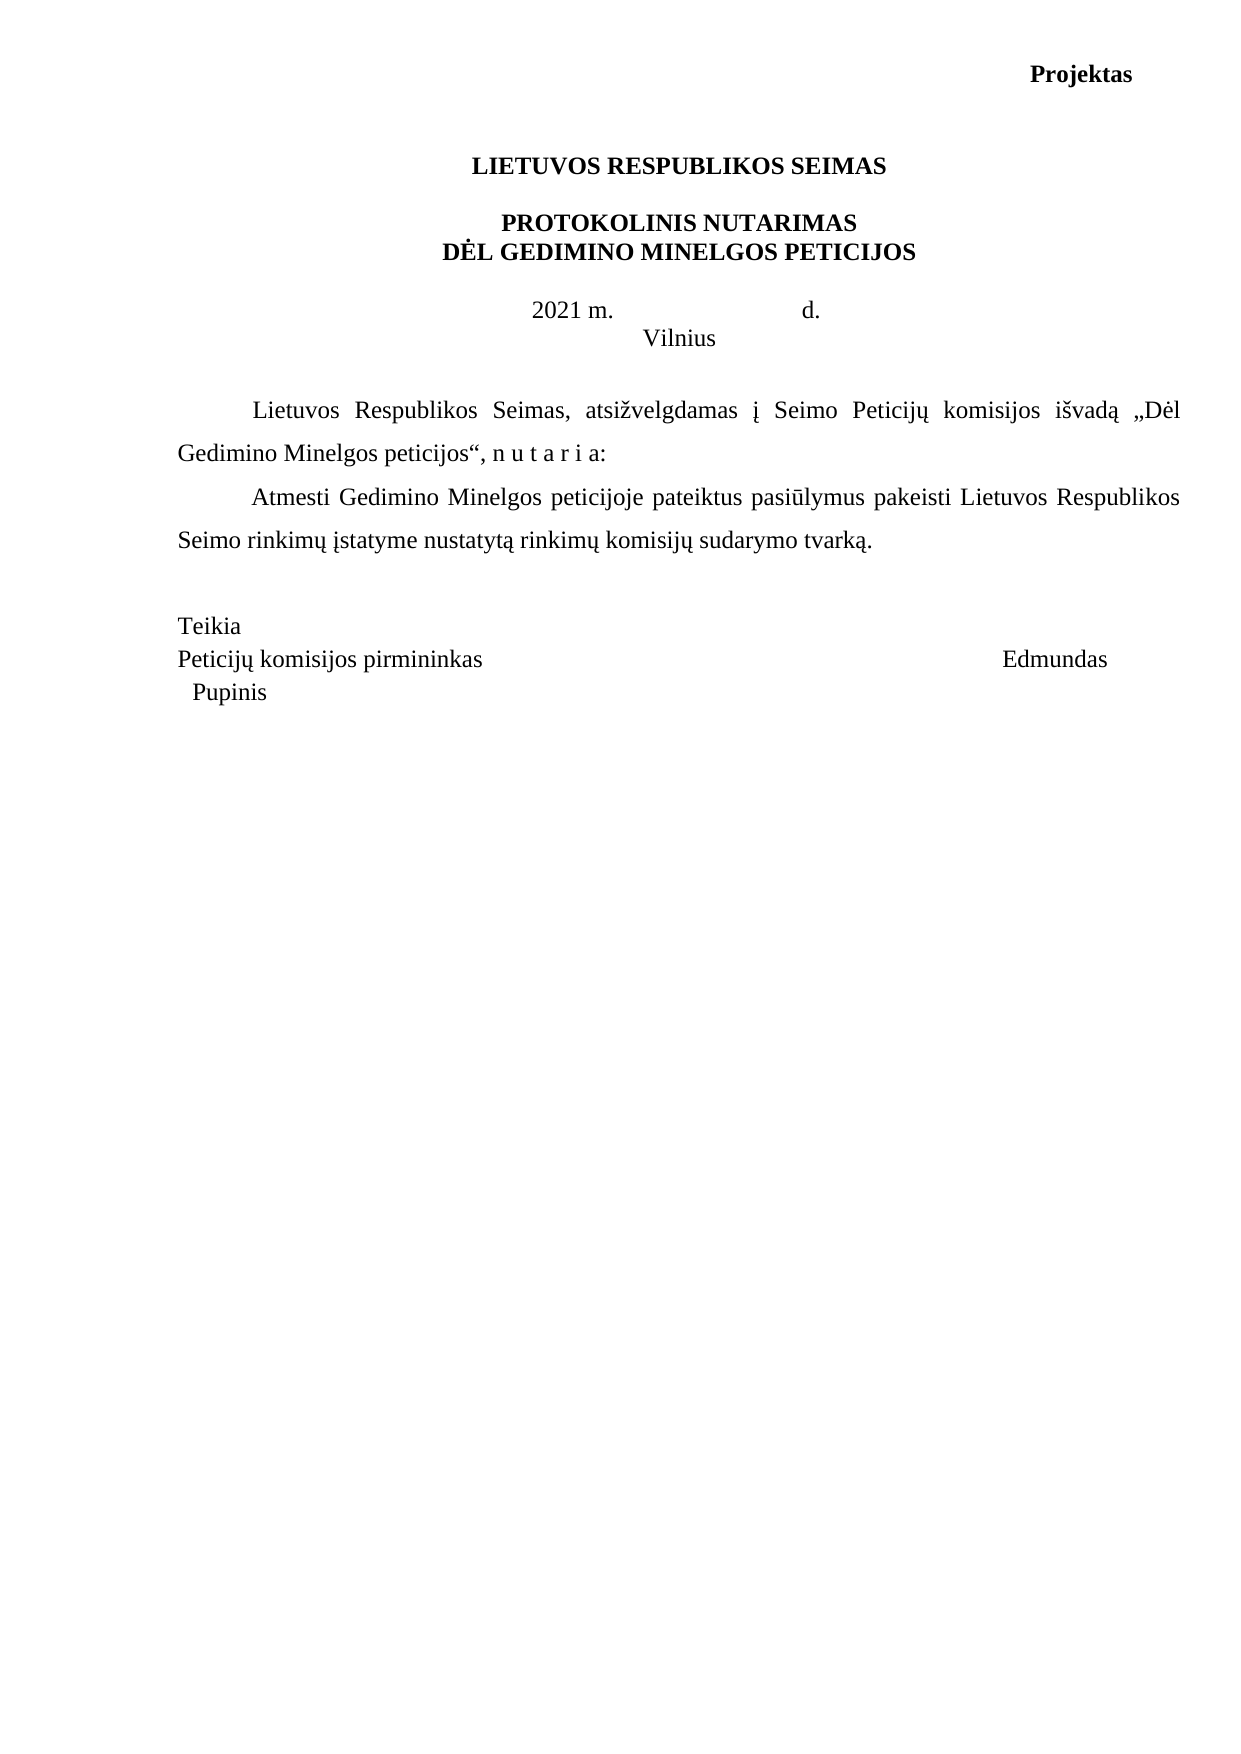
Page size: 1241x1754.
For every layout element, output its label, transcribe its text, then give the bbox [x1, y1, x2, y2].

text 2021 m. d. [177, 295, 1181, 323]
text Vilnius [177, 323, 1181, 352]
text Lietuvos Respublikos Seimas, atsižvelgdamas į Seimo Peticijų komisijos išvadą „Dėl Gedimino Minelgos peticijos“, nutaria: [177, 395, 1181, 467]
text Teikia [177, 611, 1181, 640]
text Atmesti Gedimino Minelgos peticijoje pateiktus pasiūlymus pakeisti Lietuvos Respublikos Seimo rinkimų įstatyme nustatytą rinkimų komisijų sudarymo tvarką. [177, 482, 1181, 553]
text Peticijų komisijos pirmininkas Edmundas Pupinis [177, 644, 1181, 706]
text PROTOKOLINIS NUTARIMAS [177, 208, 1181, 237]
text LIETUVOS RESPUBLIKOS SEIMAS [177, 151, 1181, 180]
text DĖL GEDIMINO MINELGOS PETICIJOS [177, 237, 1181, 266]
